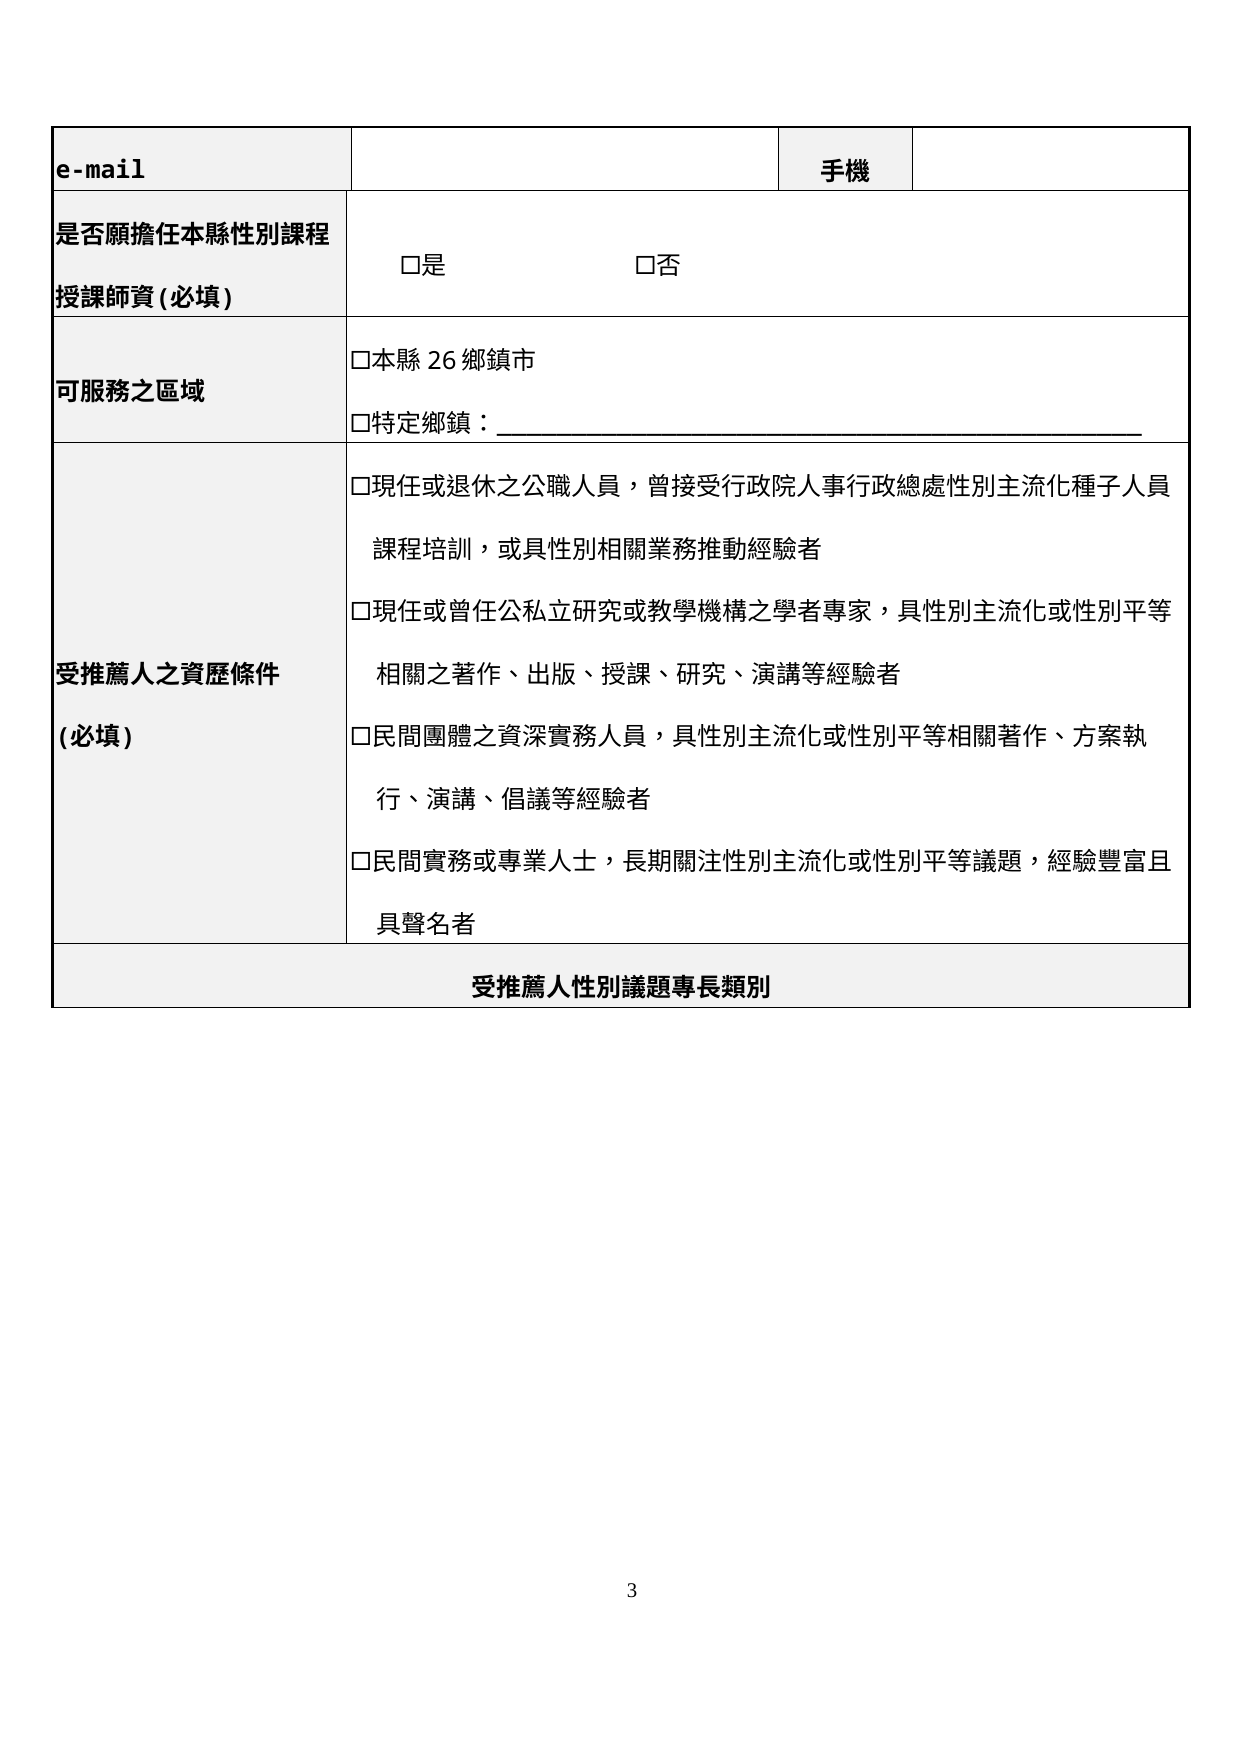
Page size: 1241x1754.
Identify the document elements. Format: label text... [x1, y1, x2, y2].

table_cell 是否願擔任本縣性別課程授課師資(必填) [54, 191, 346, 316]
table_cell 可服務之區域 [54, 317, 346, 442]
table_cell 手機 [779, 128, 912, 190]
table_cell [352, 128, 778, 190]
table_cell 受推薦人性別議題專長類別 [54, 944, 1188, 1007]
table_cell 現任或退休之公職人員，曾接受行政院人事行政總處性別主流化種子人員課程培訓，或具性別相關業務推動經驗者 現任或曾任公私立研究或教學機構之學者專家，具性別主流化或性別平等相關之著作、出版、授課、研究、演講等經驗者 民間團體之資深實務人員，具性別主流化或性別平等相關著作、方案執行、演講、倡議等經驗者 民間實務或專業人士，長期關注性別主流化或性別平等議題，經驗豐富且具聲名者 [347, 443, 1188, 943]
table_cell [913, 128, 1188, 190]
table_cell 受推薦人之資歷條件 (必填) [54, 443, 346, 943]
table_cell 本縣26鄉鎮市 特定鄉鎮：___________________________________________ [347, 317, 1188, 442]
table_cell e-mail [54, 128, 351, 190]
table_cell 是 否 [347, 191, 1188, 316]
